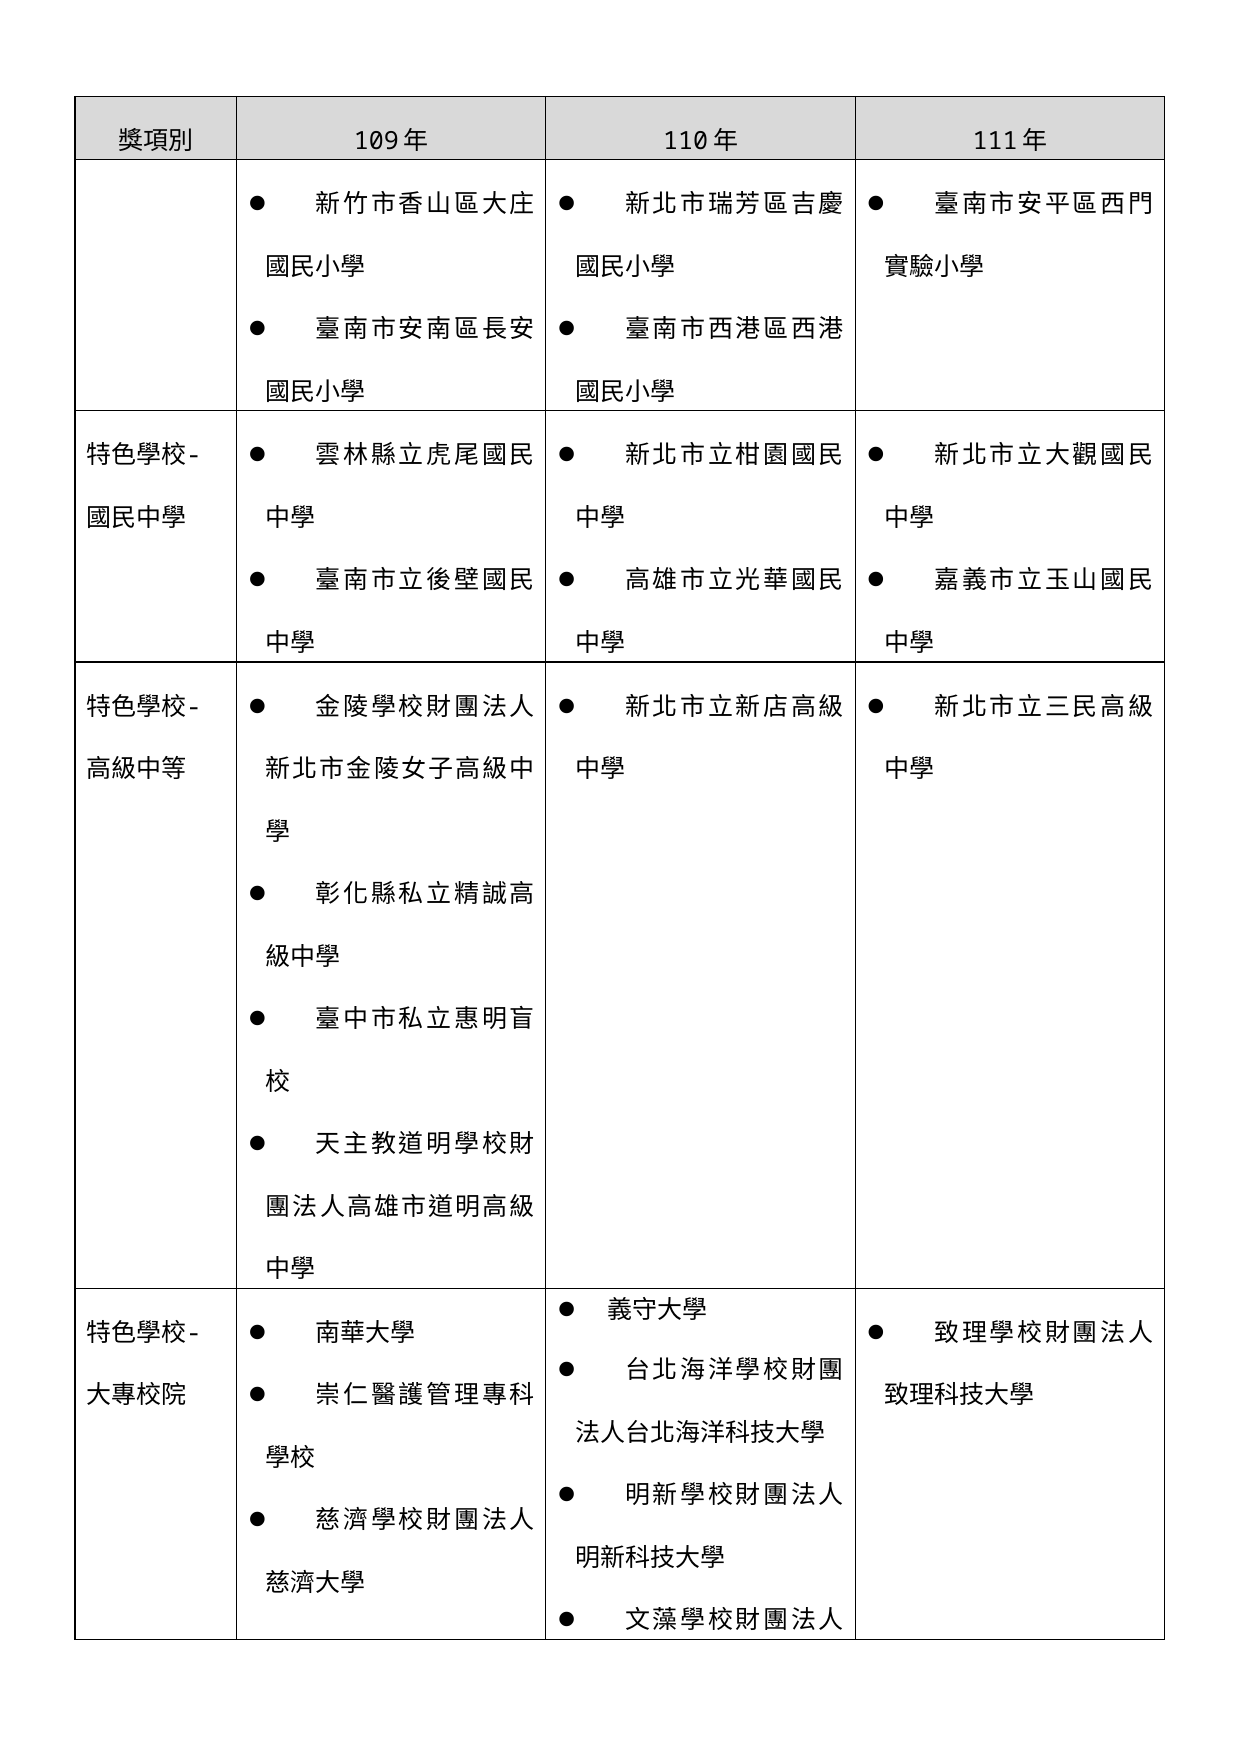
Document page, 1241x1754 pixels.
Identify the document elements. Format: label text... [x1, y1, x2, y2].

table_cell 致理學校財團法人致理科技大學 [856, 1289, 1164, 1638]
table_cell 義守大學 台北海洋學校財團法人台北海洋科技大學 明新學校財團法人明新科技大學 文藻學校財團法人文藻外語大學 中信學校財團法人中信金融管理學院 真理大學 崑山科技大學 長庚大學 [546, 1289, 855, 1638]
table_header 獎項別 [76, 97, 236, 159]
table_cell 新北市立大觀國民中學 嘉義市立玉山國民中學 [856, 411, 1164, 661]
table_cell [76, 160, 236, 410]
table_cell 新北市立三民高級中學 [856, 663, 1164, 1287]
table_cell 新北市中和區光復國民小學 新北市林口區麗林國民小學 新竹市香山區大庄國民小學 臺南市安南區長安國民小學 [237, 160, 545, 410]
table_cell 雲林縣立虎尾國民中學 臺南市立後壁國民中學 [237, 411, 545, 661]
table_cell 新北市永和區頂溪國民小學 新北市坪林區坪林國民小學 新北市瑞芳區吉慶國民小學 臺南市西港區西港國民小學 [546, 160, 855, 410]
table_cell 金陵學校財團法人新北市金陵女子高級中學 彰化縣私立精誠高級中學 臺中市私立惠明盲校 天主教道明學校財團法人高雄市道明高級中學 [237, 663, 545, 1287]
table_cell 特色學校- 國民中學 [76, 411, 236, 661]
table_cell 特色學校- 大專校院 [76, 1289, 236, 1638]
table_cell 新北市樹林區山佳國民小學 新北市新莊區中信國民小學 臺南市安平區西門實驗小學 [856, 160, 1164, 410]
table_cell 特色學校- 高級中等 [76, 663, 236, 1287]
table_cell 南華大學 崇仁醫護管理專科學校 慈濟學校財團法人慈濟大學 中國科技大學 國立彰化師範大學 國立臺北教育大學 佛光大學 仁德醫護管理專科學校 南臺學校財團法人南臺科技大學 輔英科技大學 [237, 1289, 545, 1638]
table_header 110年 [546, 97, 855, 159]
table_header 109年 [237, 97, 545, 159]
table_cell 新北市立新店高級中學 [546, 663, 855, 1287]
table_cell 新北市立柑園國民中學 高雄市立光華國民中學 [546, 411, 855, 661]
table_header 111年 [856, 97, 1164, 159]
